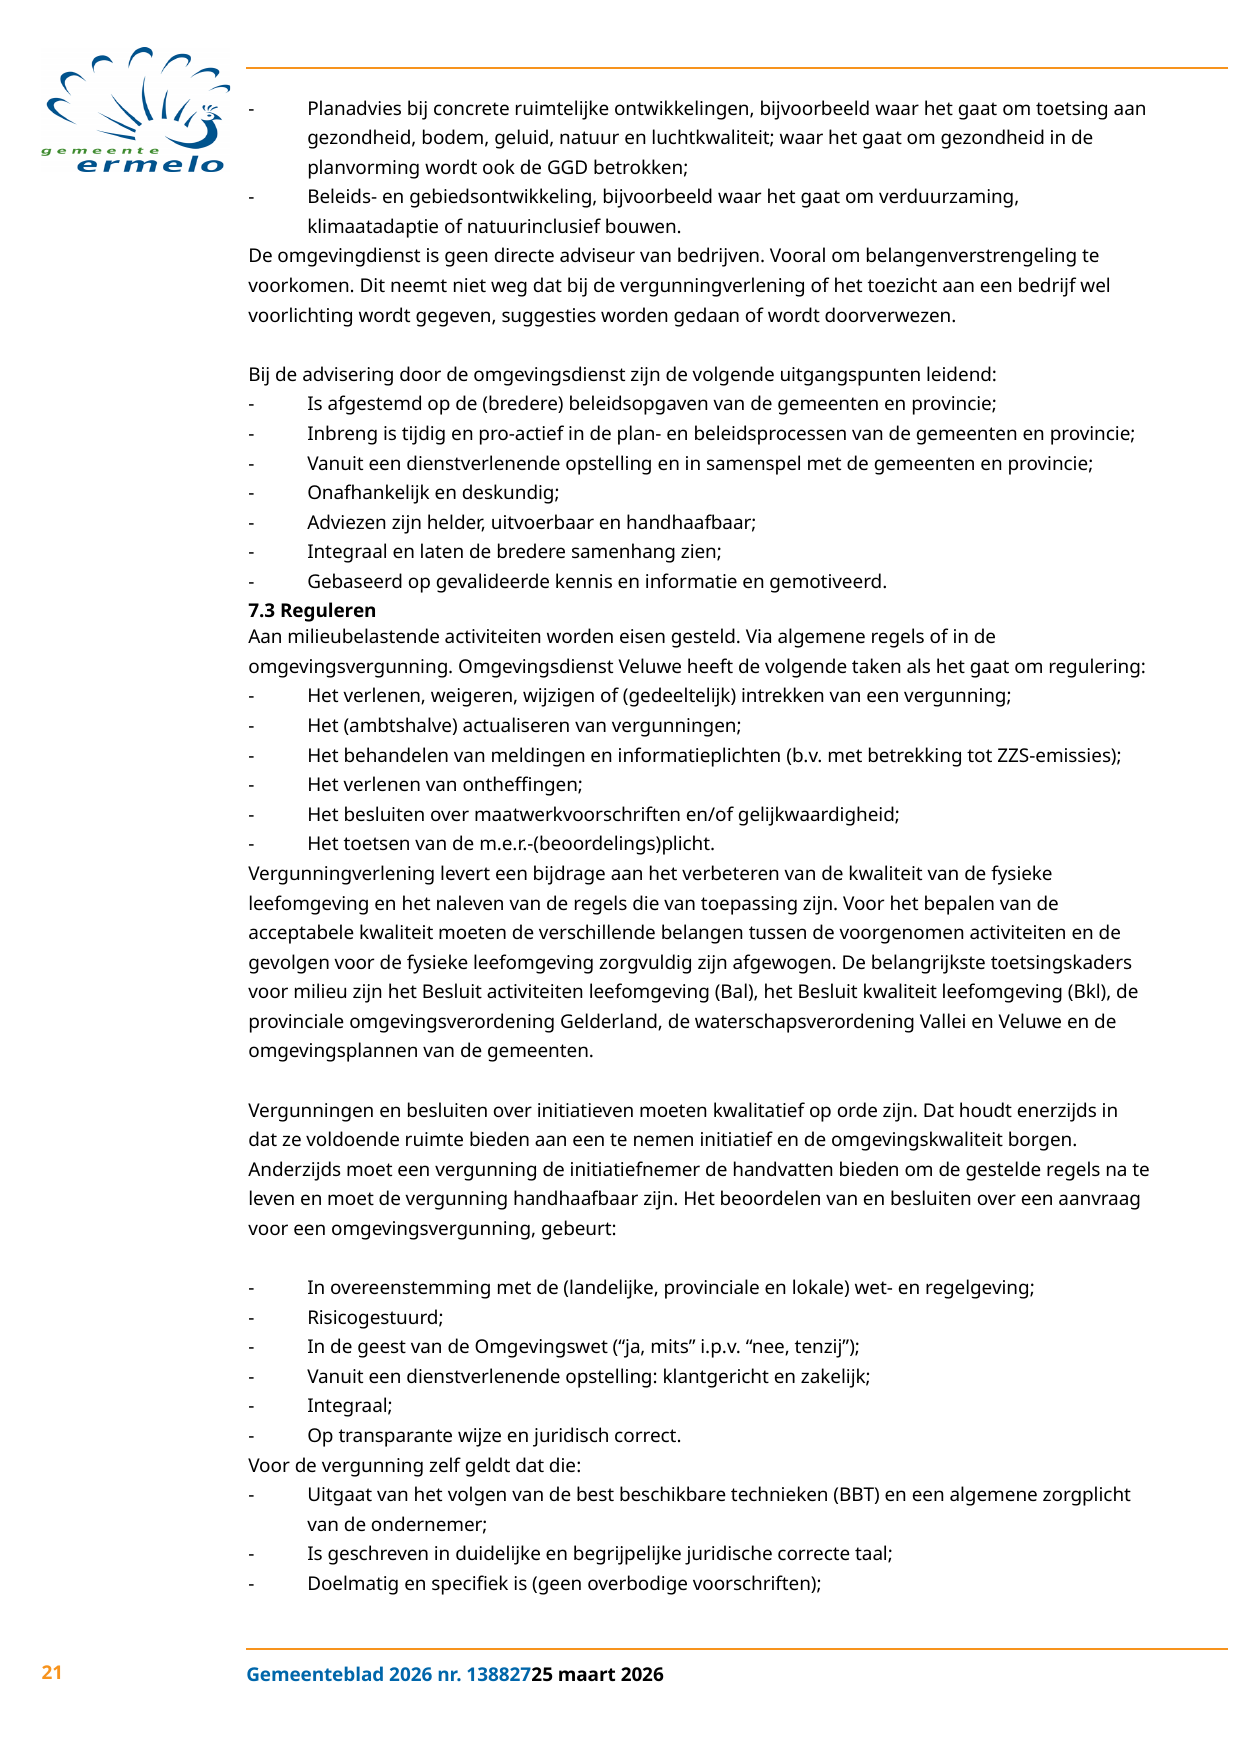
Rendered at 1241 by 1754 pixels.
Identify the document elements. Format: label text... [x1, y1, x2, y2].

list Op transparante wijze en juridisch correct. [248, 1422, 1152, 1448]
list Het toetsen van de m.e.r.-(beoordelings)plicht. [248, 831, 1152, 856]
text Bij de advisering door de omgevingsdienst zijn de volgende uitgangspunten leidend: [248, 361, 1152, 387]
list Risicogestuurd; [248, 1304, 1152, 1329]
list Adviezen zijn helder, uitvoerbaar en handhaafbaar; [248, 509, 1152, 535]
list Het verlenen, weigeren, wijzigen of (gedeeltelijk) intrekken van een vergunning; [248, 683, 1152, 708]
list Beleids- en gebiedsontwikkeling, bijvoorbeeld waar het gaat om verduurzaming, klimaatadaptie of natuurinclusief bouwen. [248, 183, 1152, 239]
list Is afgestemd op de (bredere) beleidsopgaven van de gemeenten en provincie; [248, 391, 1152, 416]
list Het behandelen van meldingen en informatieplichten (b.v. met betrekking tot ZZS-emissies); [248, 742, 1152, 767]
list In overeenstemming met de (landelijke, provinciale en lokale) wet- en regelgeving; [248, 1274, 1152, 1300]
list Vanuit een dienstverlenende opstelling en in samenspel met de gemeenten en provincie; [248, 450, 1152, 476]
list Is geschreven in duidelijke en begrijpelijke juridische correcte taal; [248, 1541, 1152, 1566]
text Aan milieubelastende activiteiten worden eisen gesteld. Via algemene regels of in de omgevingsvergunning. Omgevingsdienst Veluwe heeft de volgende taken als het gaat om regulering: [248, 623, 1152, 679]
list Inbreng is tijdig en pro-actief in de plan- en beleidsprocessen van de gemeenten en provincie; [248, 420, 1152, 446]
picture [41, 47, 231, 172]
list Vanuit een dienstverlenende opstelling: klantgericht en zakelijk; [248, 1363, 1152, 1389]
list Onafhankelijk en deskundig; [248, 479, 1152, 505]
list Doelmatig en specifiek is (geen overbodige voorschriften); [248, 1570, 1152, 1596]
text 7.3 Reguleren [248, 598, 1152, 623]
text Voor de vergunning zelf geldt dat die: [248, 1452, 1152, 1477]
text Vergunningverlening levert een bijdrage aan het verbeteren van de kwaliteit van de fysieke leefomgeving en het naleven van de regels die van toepassing zijn. Voor het bepalen van de acceptabele kwaliteit moeten de verschillende belangen tussen de voorgenomen activiteiten en de gevolgen voor de fysieke leefomgeving zorgvuldig zijn afgewogen. De belangrijkste toetsingskaders voor milieu zijn het Besluit activiteiten leefomgeving (Bal), het Besluit kwaliteit leefomgeving (Bkl), de provinciale omgevingsverordening Gelderland, de waterschapsverordening Vallei en Veluwe en de omgevingsplannen van de gemeenten. [248, 860, 1152, 1063]
list Integraal en laten de bredere samenhang zien; [248, 538, 1152, 564]
text De omgevingdienst is geen directe adviseur van bedrijven. Vooral om belangenverstrengeling te voorkomen. Dit neemt niet weg dat bij de vergunningverlening of het toezicht aan een bedrijf wel voorlichting wordt gegeven, suggesties worden gedaan of wordt doorverwezen. [248, 243, 1152, 328]
list Het (ambtshalve) actualiseren van vergunningen; [248, 712, 1152, 738]
list Het verlenen van ontheffingen; [248, 771, 1152, 797]
list Integraal; [248, 1393, 1152, 1418]
list Uitgaat van het volgen van de best beschikbare technieken (BBT) en een algemene zorgplicht van de ondernemer; [248, 1481, 1152, 1537]
list Planadvies bij concrete ruimtelijke ontwikkelingen, bijvoorbeeld waar het gaat om toetsing aan gezondheid, bodem, geluid, natuur en luchtkwaliteit; waar het gaat om gezondheid in de planvorming wordt ook de GGD betrokken; [248, 95, 1152, 180]
list In de geest van de Omgevingswet (“ja, mits” i.p.v. “nee, tenzij”); [248, 1333, 1152, 1359]
list Het besluiten over maatwerkvoorschriften en/of gelijkwaardigheid; [248, 801, 1152, 827]
list Gebaseerd op gevalideerde kennis en informatie en gemotiveerd. [248, 568, 1152, 594]
text Vergunningen en besluiten over initiatieven moeten kwalitatief op orde zijn. Dat houdt enerzijds in dat ze voldoende ruimte bieden aan een te nemen initiatief en de omgevingskwaliteit borgen. Anderzijds moet een vergunning de initiatiefnemer de handvatten bieden om de gestelde regels na te leven en moet de vergunning handhaafbaar zijn. Het beoordelen van en besluiten over een aanvraag voor een omgevingsvergunning, gebeurt: [248, 1097, 1152, 1241]
